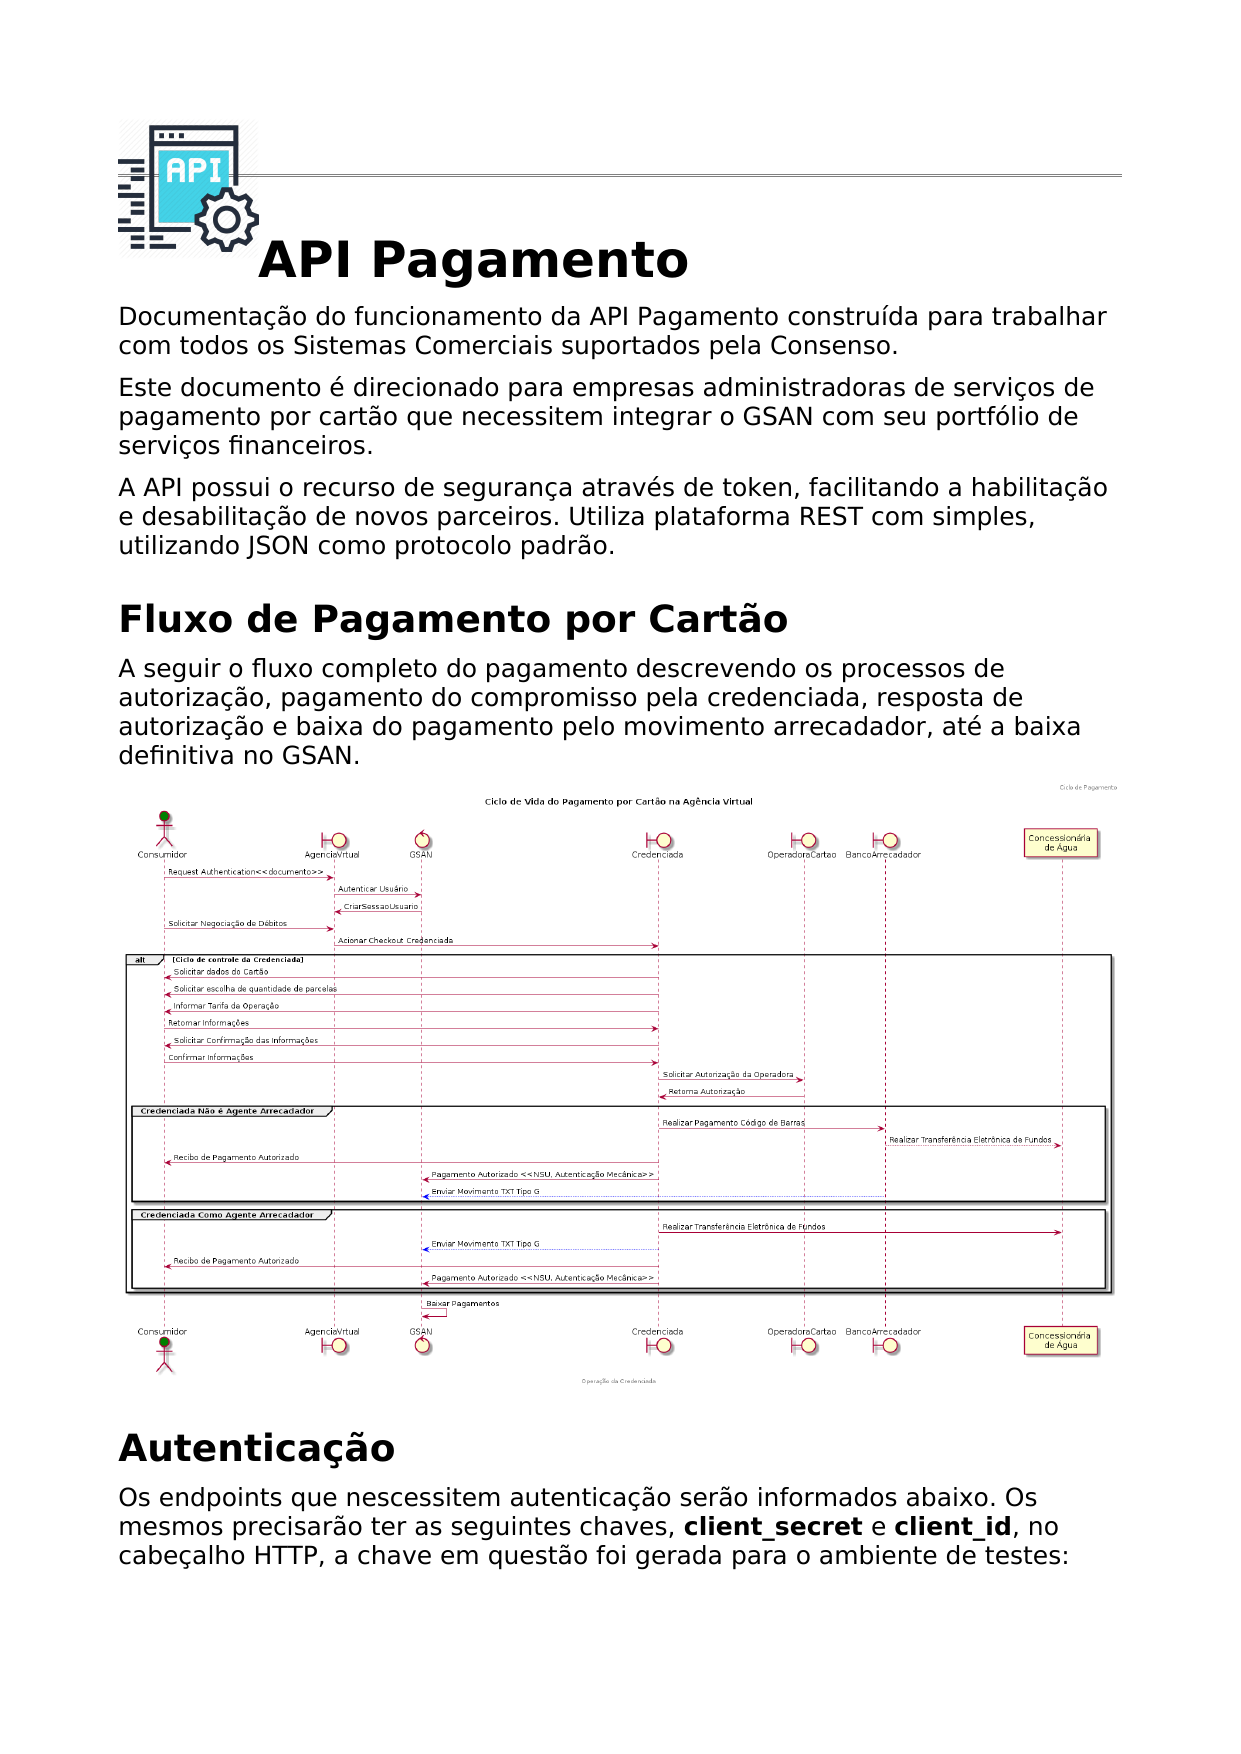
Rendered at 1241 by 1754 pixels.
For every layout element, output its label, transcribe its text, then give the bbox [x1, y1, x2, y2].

text A API possui o recurso de segurança através de token, facilitando a habilitação e desabilitação de novos parceiros. Utiliza plataforma REST com simples, utilizando JSON como protocolo padrão. [118, 473, 1122, 560]
picture [118, 118, 259, 259]
picture [118, 783, 1123, 1390]
subtitle API Pagamento [118, 231, 1122, 289]
text A seguir o fluxo completo do pagamento descrevendo os processos de autorização, pagamento do compromisso pela credenciada, resposta de autorização e baixa do pagamento pelo movimento arrecadador, até a baixa definitiva no GSAN. [118, 654, 1122, 771]
text Documentação do funcionamento da API Pagamento construída para trabalhar com todos os Sistemas Comerciais suportados pela Consenso. [118, 302, 1122, 360]
text Os endpoints que nescessitem autenticação serão informados abaixo. Os mesmos precisarão ter as seguintes chaves, client_secret e client_id, no cabeçalho HTTP, a chave em questão foi gerada para o ambiente de testes: [118, 1483, 1122, 1570]
subtitle Fluxo de Pagamento por Cartão [118, 598, 1122, 641]
subtitle Autenticação [118, 1427, 1122, 1470]
text Este documento é direcionado para empresas administradoras de serviços de pagamento por cartão que necessitem integrar o GSAN com seu portfólio de serviços financeiros. [118, 373, 1122, 460]
